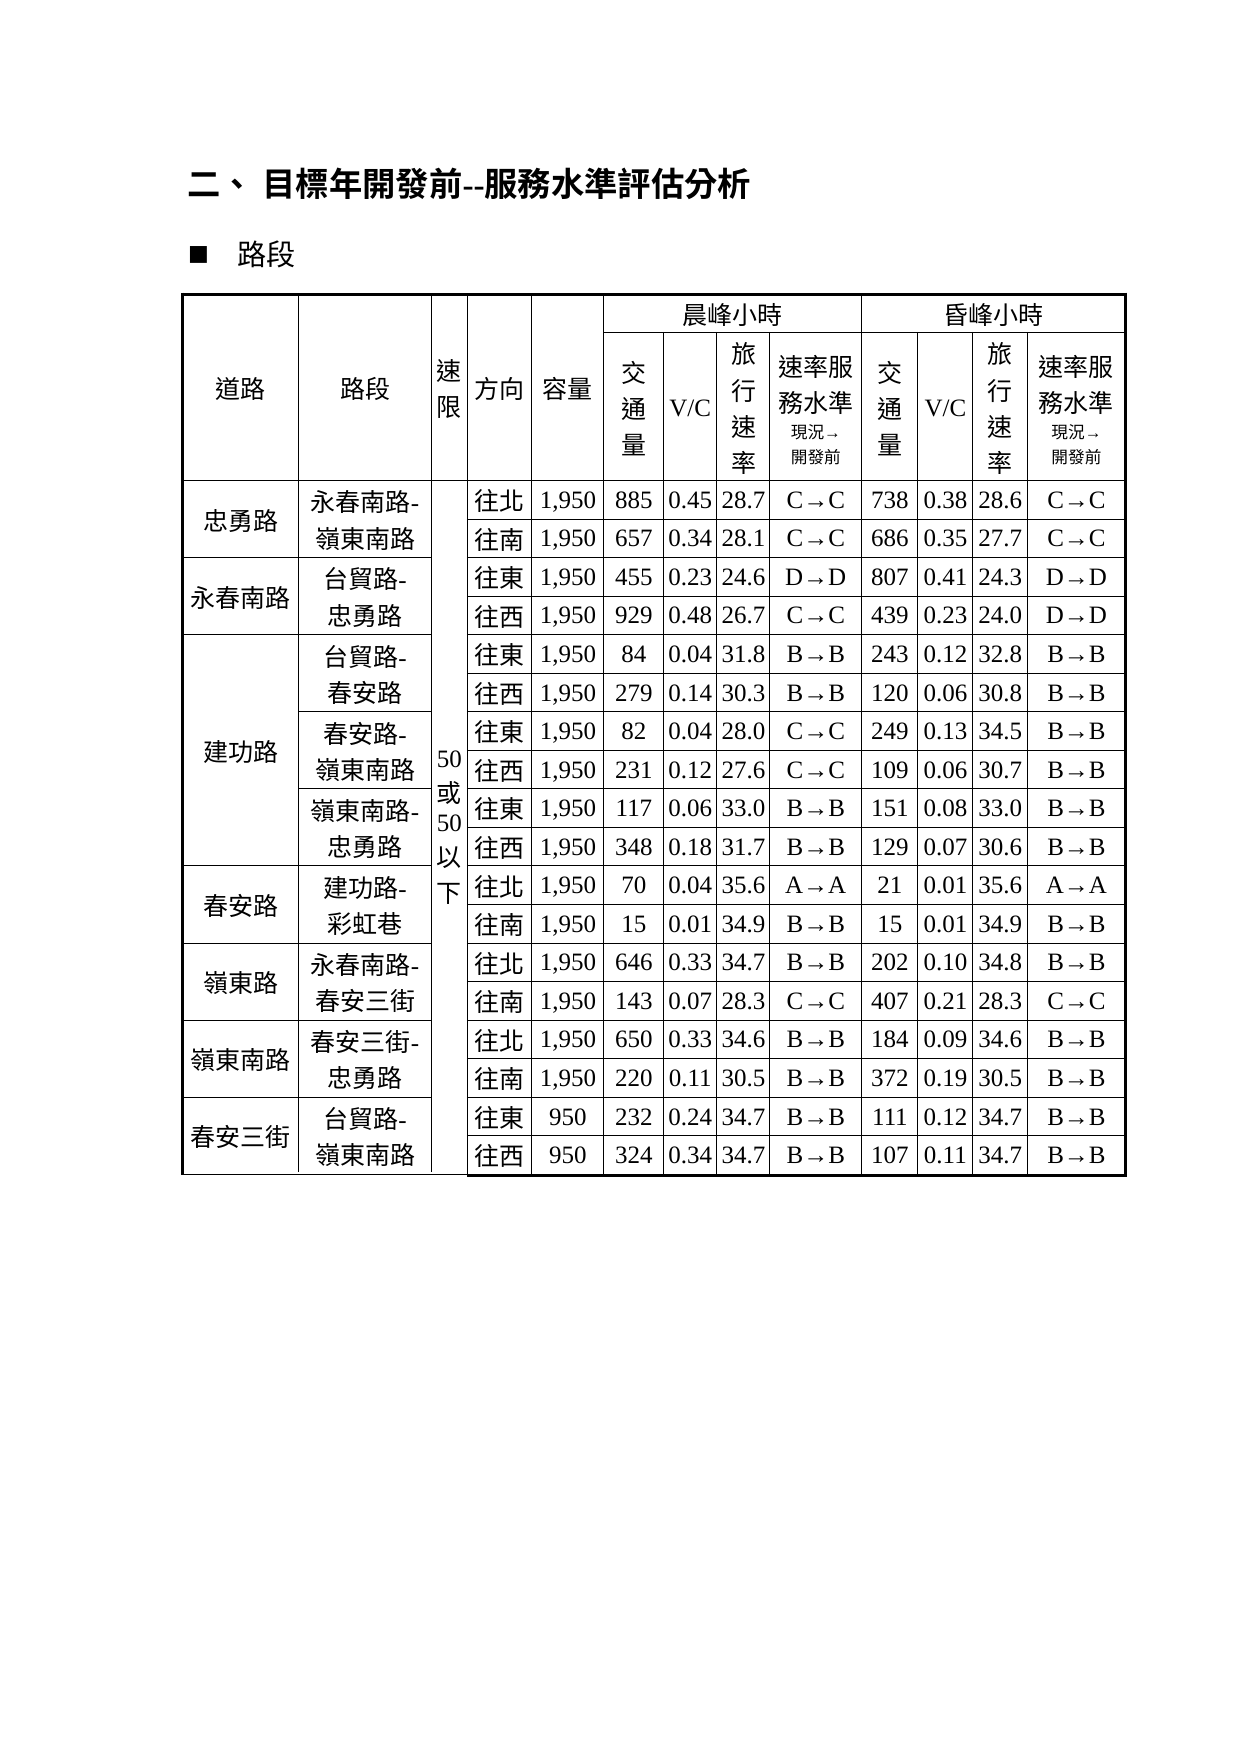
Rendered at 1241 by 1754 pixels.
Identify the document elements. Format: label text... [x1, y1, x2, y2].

table_cell 0.06 [664, 789, 716, 827]
table_cell B→B [770, 789, 861, 827]
table_cell 0.23 [664, 558, 716, 596]
table_cell 32.8 [973, 635, 1027, 673]
table_cell 0.04 [664, 712, 716, 750]
table_cell 24.0 [973, 597, 1027, 634]
table_cell 33.0 [717, 789, 769, 827]
table_cell C→C [770, 982, 861, 1019]
table_cell 28.3 [973, 982, 1027, 1019]
list 路段 [187, 231, 1053, 274]
table_cell 111 [862, 1098, 917, 1135]
table_cell 往西 [468, 674, 531, 711]
table_cell 0.38 [918, 481, 972, 518]
table_header 方向 [468, 296, 531, 480]
table_cell 30.3 [717, 674, 769, 711]
table_cell 春安路- 嶺東南路 [299, 712, 431, 788]
table_cell 嶺東南路 [184, 1021, 298, 1097]
table_cell B→B [770, 1059, 861, 1097]
table_cell 建功路 [184, 635, 298, 865]
table_cell 0.07 [918, 828, 972, 865]
table_cell 34.6 [973, 1021, 1027, 1058]
table_cell 30.5 [717, 1059, 769, 1097]
table_cell 0.01 [664, 905, 716, 942]
table_cell 28.3 [717, 982, 769, 1019]
table_cell 151 [862, 789, 917, 827]
table_cell B→B [1028, 712, 1124, 750]
table_cell 1,950 [532, 597, 603, 634]
table_cell 34.5 [973, 712, 1027, 750]
table_cell 往西 [468, 597, 531, 634]
table_cell 30.5 [973, 1059, 1027, 1097]
table_cell 速率服務水準 現況→ 開發前 [770, 333, 861, 480]
table_cell 建功路- 彩虹巷 [299, 866, 431, 942]
table_cell 0.14 [664, 674, 716, 711]
table_cell C→C [770, 597, 861, 634]
table_cell D→D [770, 558, 861, 596]
table_cell 646 [604, 944, 663, 981]
table_cell 春安路 [184, 866, 298, 942]
table_cell 30.7 [973, 751, 1027, 788]
table_cell 0.04 [664, 635, 716, 673]
table_cell B→B [770, 1098, 861, 1135]
table_cell 旅行速率 [717, 333, 769, 480]
table_cell 738 [862, 481, 917, 518]
table_cell B→B [1028, 1098, 1124, 1135]
table_cell 嶺東路 [184, 944, 298, 1019]
table_cell 1,950 [532, 520, 603, 557]
table_cell B→B [770, 1136, 861, 1174]
table_cell 407 [862, 982, 917, 1019]
table_cell 28.6 [973, 481, 1027, 518]
table_cell 348 [604, 828, 663, 865]
table_cell 0.13 [918, 712, 972, 750]
table_cell 143 [604, 982, 663, 1019]
table_cell 往北 [468, 481, 531, 518]
table_cell 70 [604, 866, 663, 904]
table_cell 657 [604, 520, 663, 557]
table_cell 嶺東南路- 忠勇路 [299, 789, 431, 865]
table_cell C→C [770, 481, 861, 518]
table_cell 春安三街 [184, 1098, 298, 1174]
table_cell C→C [1028, 481, 1124, 518]
table_cell C→C [770, 520, 861, 557]
table_cell C→C [770, 751, 861, 788]
table_cell 0.23 [918, 597, 972, 634]
table_cell B→B [770, 635, 861, 673]
table_cell 35.6 [717, 866, 769, 904]
table_cell 885 [604, 481, 663, 518]
table_cell 30.6 [973, 828, 1027, 865]
table_cell 永春南路 [184, 558, 298, 634]
table_cell 34.9 [973, 905, 1027, 942]
table_cell C→C [1028, 520, 1124, 557]
table_cell 台貿路- 嶺東南路 [299, 1098, 431, 1174]
table_cell 1,950 [532, 481, 603, 518]
table_cell 1,950 [532, 674, 603, 711]
table_cell 35.6 [973, 866, 1027, 904]
table_cell 0.11 [664, 1059, 716, 1097]
table_cell 34.7 [717, 1098, 769, 1135]
table_cell 243 [862, 635, 917, 673]
table_cell D→D [1028, 597, 1124, 634]
table_cell 0.12 [918, 635, 972, 673]
table_header 路段 [299, 296, 431, 480]
table_cell B→B [770, 674, 861, 711]
table_cell 0.08 [918, 789, 972, 827]
table_cell B→B [1028, 1059, 1124, 1097]
table_cell 0.01 [918, 866, 972, 904]
table_cell 1,950 [532, 789, 603, 827]
table_cell 34.8 [973, 944, 1027, 981]
table_cell 232 [604, 1098, 663, 1135]
table_cell 50或50 以下 [431, 481, 467, 1174]
table_cell 0.01 [918, 905, 972, 942]
table_cell 24.3 [973, 558, 1027, 596]
table_cell 28.0 [717, 712, 769, 750]
table_cell 26.7 [717, 597, 769, 634]
table_cell 台貿路- 春安路 [299, 635, 431, 711]
table_cell 231 [604, 751, 663, 788]
table_header 容量 [532, 296, 603, 480]
table_cell V/C [918, 333, 972, 480]
table_cell 184 [862, 1021, 917, 1058]
table_cell B→B [1028, 828, 1124, 865]
table_cell 旅行速率 [973, 333, 1027, 480]
table_cell 650 [604, 1021, 663, 1058]
table_cell B→B [1028, 1136, 1124, 1174]
table_cell B→B [1028, 789, 1124, 827]
table_cell 1,950 [532, 635, 603, 673]
table_cell 372 [862, 1059, 917, 1097]
table_cell 0.45 [664, 481, 716, 518]
table_cell 1,950 [532, 905, 603, 942]
table_cell 往南 [468, 905, 531, 942]
table_cell 28.7 [717, 481, 769, 518]
table_cell 950 [532, 1098, 603, 1135]
table_cell B→B [1028, 944, 1124, 981]
table_cell 324 [604, 1136, 663, 1174]
table_cell 34.6 [717, 1021, 769, 1058]
table_cell 往東 [468, 558, 531, 596]
table_header 晨峰小時 [604, 296, 861, 332]
table_cell 120 [862, 674, 917, 711]
table_cell 34.7 [717, 1136, 769, 1174]
table_cell 0.12 [918, 1098, 972, 1135]
table_cell 31.7 [717, 828, 769, 865]
table_cell 249 [862, 712, 917, 750]
table_cell 1,950 [532, 558, 603, 596]
table_cell 202 [862, 944, 917, 981]
table_cell 往北 [468, 944, 531, 981]
table_cell 0.07 [664, 982, 716, 1019]
table_header 道路 [184, 296, 298, 480]
table_cell 807 [862, 558, 917, 596]
table_cell 34.9 [717, 905, 769, 942]
table_cell 27.6 [717, 751, 769, 788]
table_header 昏峰小時 [862, 296, 1124, 332]
table_cell B→B [1028, 905, 1124, 942]
table_cell 82 [604, 712, 663, 750]
table_cell 0.33 [664, 1021, 716, 1058]
table_cell 0.06 [918, 751, 972, 788]
table_cell 1,950 [532, 828, 603, 865]
table_cell C→C [1028, 982, 1124, 1019]
table_cell 永春南路- 嶺東南路 [299, 481, 431, 557]
table_cell 0.18 [664, 828, 716, 865]
table_cell A→A [770, 866, 861, 904]
table_cell 0.21 [918, 982, 972, 1019]
table_cell B→B [1028, 635, 1124, 673]
table_cell 107 [862, 1136, 917, 1174]
table_cell 0.24 [664, 1098, 716, 1135]
table_cell D→D [1028, 558, 1124, 596]
table_header 速限 [432, 296, 467, 480]
table_cell 0.35 [918, 520, 972, 557]
table_cell 往南 [468, 982, 531, 1019]
table_cell 27.7 [973, 520, 1027, 557]
table_cell 速率服務水準 現況→ 開發前 [1028, 333, 1124, 480]
table_cell 0.34 [664, 520, 716, 557]
table_cell V/C [664, 333, 716, 480]
table_cell 439 [862, 597, 917, 634]
table_cell 永春南路- 春安三街 [299, 944, 431, 1019]
table_cell 1,950 [532, 1021, 603, 1058]
table_cell 往東 [468, 635, 531, 673]
table_cell 28.1 [717, 520, 769, 557]
table_cell 15 [604, 905, 663, 942]
table_cell 往西 [468, 751, 531, 788]
table_cell 往北 [468, 1021, 531, 1058]
table_cell 往東 [468, 712, 531, 750]
table_cell 0.34 [664, 1136, 716, 1174]
table_cell 929 [604, 597, 663, 634]
table_cell 往南 [468, 520, 531, 557]
table_cell 220 [604, 1059, 663, 1097]
table_cell 0.48 [664, 597, 716, 634]
table_cell 交 通 量 [862, 333, 917, 480]
table_cell 950 [532, 1136, 603, 1174]
table_cell B→B [1028, 751, 1124, 788]
table_cell 30.8 [973, 674, 1027, 711]
table_cell B→B [770, 1021, 861, 1058]
table_cell B→B [770, 944, 861, 981]
table_cell 0.09 [918, 1021, 972, 1058]
table_cell 0.41 [918, 558, 972, 596]
table_cell 34.7 [973, 1098, 1027, 1135]
table_cell 往西 [468, 828, 531, 865]
table_cell 往西 [468, 1136, 531, 1174]
table_cell 1,950 [532, 1059, 603, 1097]
table_cell 0.10 [918, 944, 972, 981]
table_cell 279 [604, 674, 663, 711]
table_cell 交 通 量 [604, 333, 663, 480]
table_cell 0.19 [918, 1059, 972, 1097]
table_cell 台貿路- 忠勇路 [299, 558, 431, 634]
table_cell 0.12 [664, 751, 716, 788]
table_cell A→A [1028, 866, 1124, 904]
table_cell 1,950 [532, 751, 603, 788]
table_cell 31.8 [717, 635, 769, 673]
table_cell 117 [604, 789, 663, 827]
table_cell 129 [862, 828, 917, 865]
table_cell 34.7 [717, 944, 769, 981]
table_cell B→B [770, 905, 861, 942]
table_cell 忠勇路 [184, 481, 298, 557]
table_cell 1,950 [532, 982, 603, 1019]
table_cell 0.06 [918, 674, 972, 711]
table_cell 1,950 [532, 944, 603, 981]
table_cell 686 [862, 520, 917, 557]
table_cell 往東 [468, 1098, 531, 1135]
list 目標年開發前--服務水準評估分析 [187, 158, 1053, 206]
table_cell 34.7 [973, 1136, 1027, 1174]
table_cell 1,950 [532, 866, 603, 904]
table_cell 455 [604, 558, 663, 596]
table_cell 33.0 [973, 789, 1027, 827]
table_cell 0.33 [664, 944, 716, 981]
table_cell 84 [604, 635, 663, 673]
table_cell 春安三街- 忠勇路 [299, 1021, 431, 1097]
table_cell 往北 [468, 866, 531, 904]
table_cell B→B [770, 828, 861, 865]
table_cell 往東 [468, 789, 531, 827]
table_cell 15 [862, 905, 917, 942]
table_cell 109 [862, 751, 917, 788]
table_cell B→B [1028, 1021, 1124, 1058]
table_cell C→C [770, 712, 861, 750]
table_cell 0.04 [664, 866, 716, 904]
table_cell 21 [862, 866, 917, 904]
table_cell 往南 [468, 1059, 531, 1097]
table_cell 0.11 [918, 1136, 972, 1174]
table_cell 24.6 [717, 558, 769, 596]
table_cell 1,950 [532, 712, 603, 750]
table_cell B→B [1028, 674, 1124, 711]
